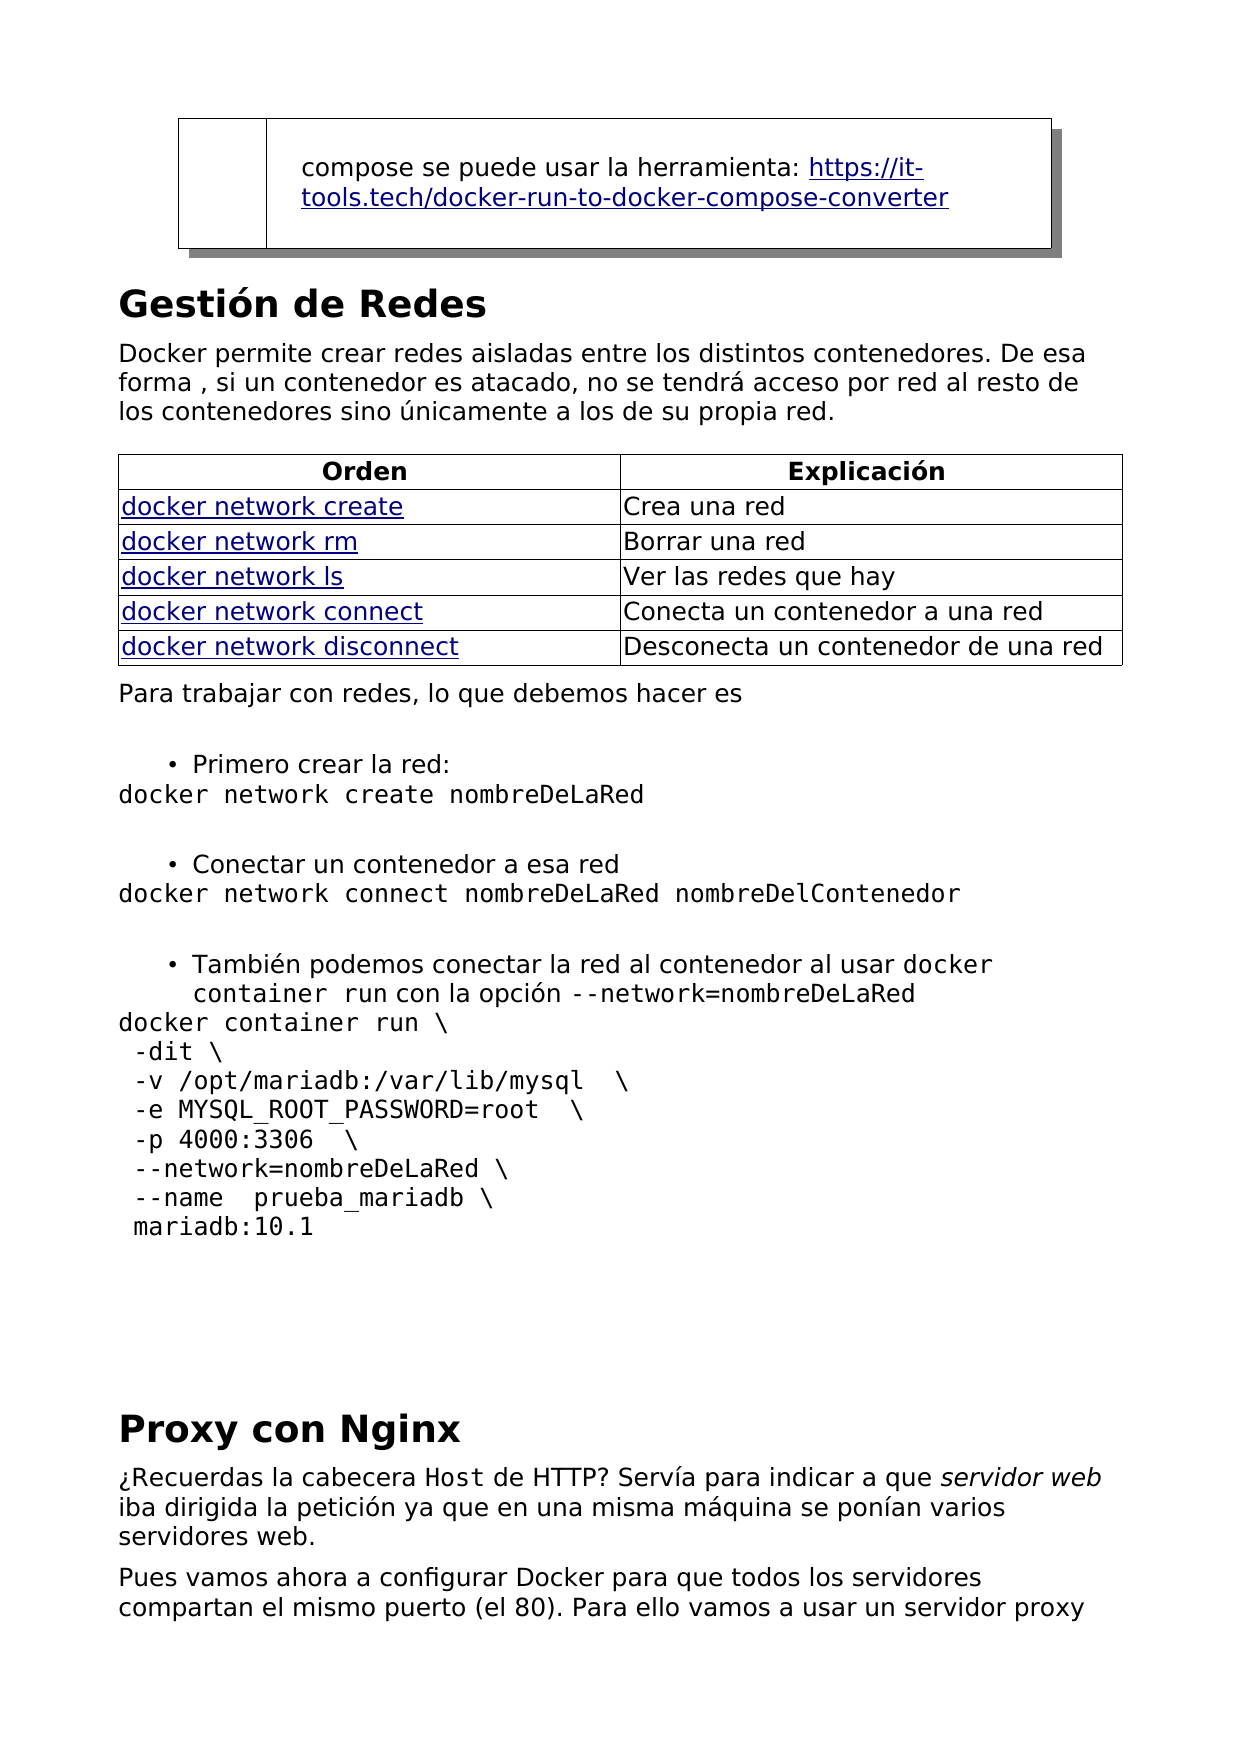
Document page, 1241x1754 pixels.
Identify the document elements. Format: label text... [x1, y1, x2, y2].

text Docker permite crear redes aisladas entre los distintos contenedores. De esa forma , si un contenedor es atacado, no se tendrá acceso por red al resto de los contenedores sino únicamente a los de su propia red. [118, 339, 1122, 427]
text ¿Recuerdas la cabecera Host de HTTP? Servía para indicar a que servidor web iba dirigida la petición ya que en una misma máquina se ponían varios servidores web. [118, 1464, 1122, 1551]
text Para trabajar con redes, lo que debemos hacer es [118, 679, 1122, 709]
text docker network create nombreDeLaRed [118, 780, 1122, 809]
table_header compose se puede usar la herramienta: https://it-tools.tech/docker-run-to-docker-compose-converter [267, 119, 1051, 247]
table_cell Conecta un contenedor a una red [621, 596, 1122, 629]
text docker container run \ -dit \ -v /opt/mariadb:/var/lib/mysql \ -e MYSQL_ROOT_PASSWORD=root \ -p 4000:3306 \ --network=nombreDeLaRed \ --name prueba_mariadb \ mariadb:10.1 [118, 1008, 1122, 1242]
list Primero crear la red: [177, 751, 1122, 780]
table_cell Desconecta un contenedor de una red [621, 631, 1122, 665]
table_header [179, 119, 266, 247]
list Conectar un contenedor a esa red [177, 850, 1122, 879]
table_header Orden [119, 455, 620, 489]
text docker network connect nombreDeLaRed nombreDelContenedor [118, 879, 1122, 909]
subtitle Gestión de Redes [118, 283, 1122, 327]
table_cell Borrar una red [621, 525, 1122, 559]
table_cell Crea una red [621, 490, 1122, 524]
table_cell docker network rm [119, 525, 620, 559]
subtitle Proxy con Nginx [118, 1407, 1122, 1451]
text Pues vamos ahora a configurar Docker para que todos los servidores compartan el mismo puerto (el 80). Para ello vamos a usar un servidor proxy [118, 1564, 1122, 1622]
table_cell docker network create [119, 490, 620, 524]
table_cell docker network ls [119, 560, 620, 594]
table_cell docker network connect [119, 596, 620, 629]
table_cell docker network disconnect [119, 631, 620, 665]
table_cell Ver las redes que hay [621, 560, 1122, 594]
list También podemos conectar la red al contenedor al usar docker container run con la opción --network=nombreDeLaRed [177, 950, 1122, 1008]
table_header Explicación [621, 455, 1122, 489]
